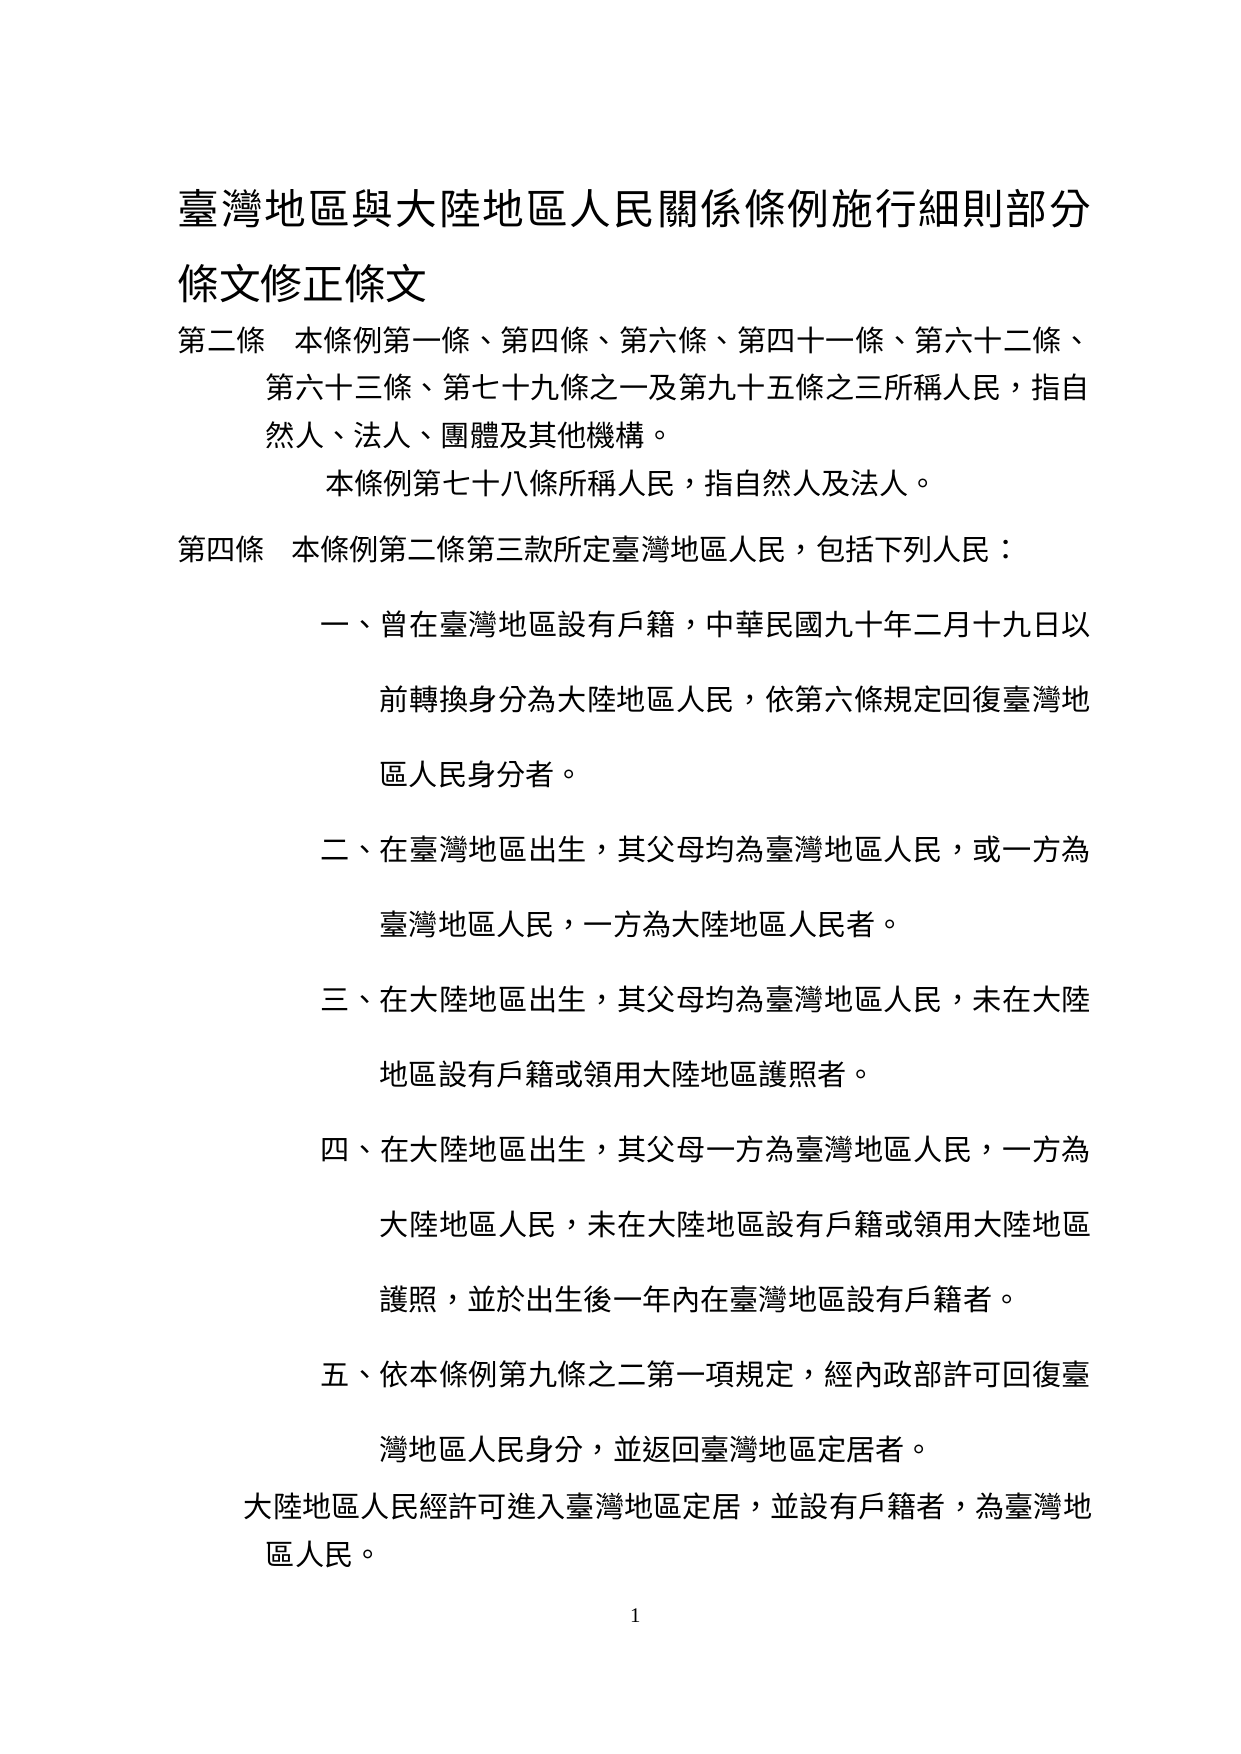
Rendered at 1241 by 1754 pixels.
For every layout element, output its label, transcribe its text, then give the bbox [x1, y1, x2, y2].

text 臺灣地區與大陸地區人民關係條例施行細則部分條文修正條文 [177, 163, 1092, 313]
text 三、在大陸地區出生，其父母均為臺灣地區人民，未在大陸地區設有戶籍或領用大陸地區護照者。 [320, 954, 1092, 1104]
text 本條例第七十八條所稱人民，指自然人及法人。 [252, 456, 1092, 504]
text 二、在臺灣地區出生，其父母均為臺灣地區人民，或一方為臺灣地區人民，一方為大陸地區人民者。 [320, 804, 1092, 954]
text 一、曾在臺灣地區設有戶籍，中華民國九十年二月十九日以前轉換身分為大陸地區人民，依第六條規定回復臺灣地區人民身分者。 [320, 579, 1092, 804]
text 第四條 本條例第二條第三款所定臺灣地區人民，包括下列人民： [177, 504, 1092, 579]
text 五、依本條例第九條之二第一項規定，經內政部許可回復臺灣地區人民身分，並返回臺灣地區定居者。 [320, 1329, 1092, 1479]
text 第二條 本條例第一條、第四條、第六條、第四十一條、第六十二條、第六十三條、第七十九條之一及第九十五條之三所稱人民，指自然人、法人、團體及其他機構。 [177, 313, 1092, 456]
text 四、在大陸地區出生，其父母一方為臺灣地區人民，一方為大陸地區人民，未在大陸地區設有戶籍或領用大陸地區護照，並於出生後一年內在臺灣地區設有戶籍者。 [320, 1104, 1092, 1329]
text 大陸地區人民經許可進入臺灣地區定居，並設有戶籍者，為臺灣地區人民。 [177, 1479, 1092, 1575]
